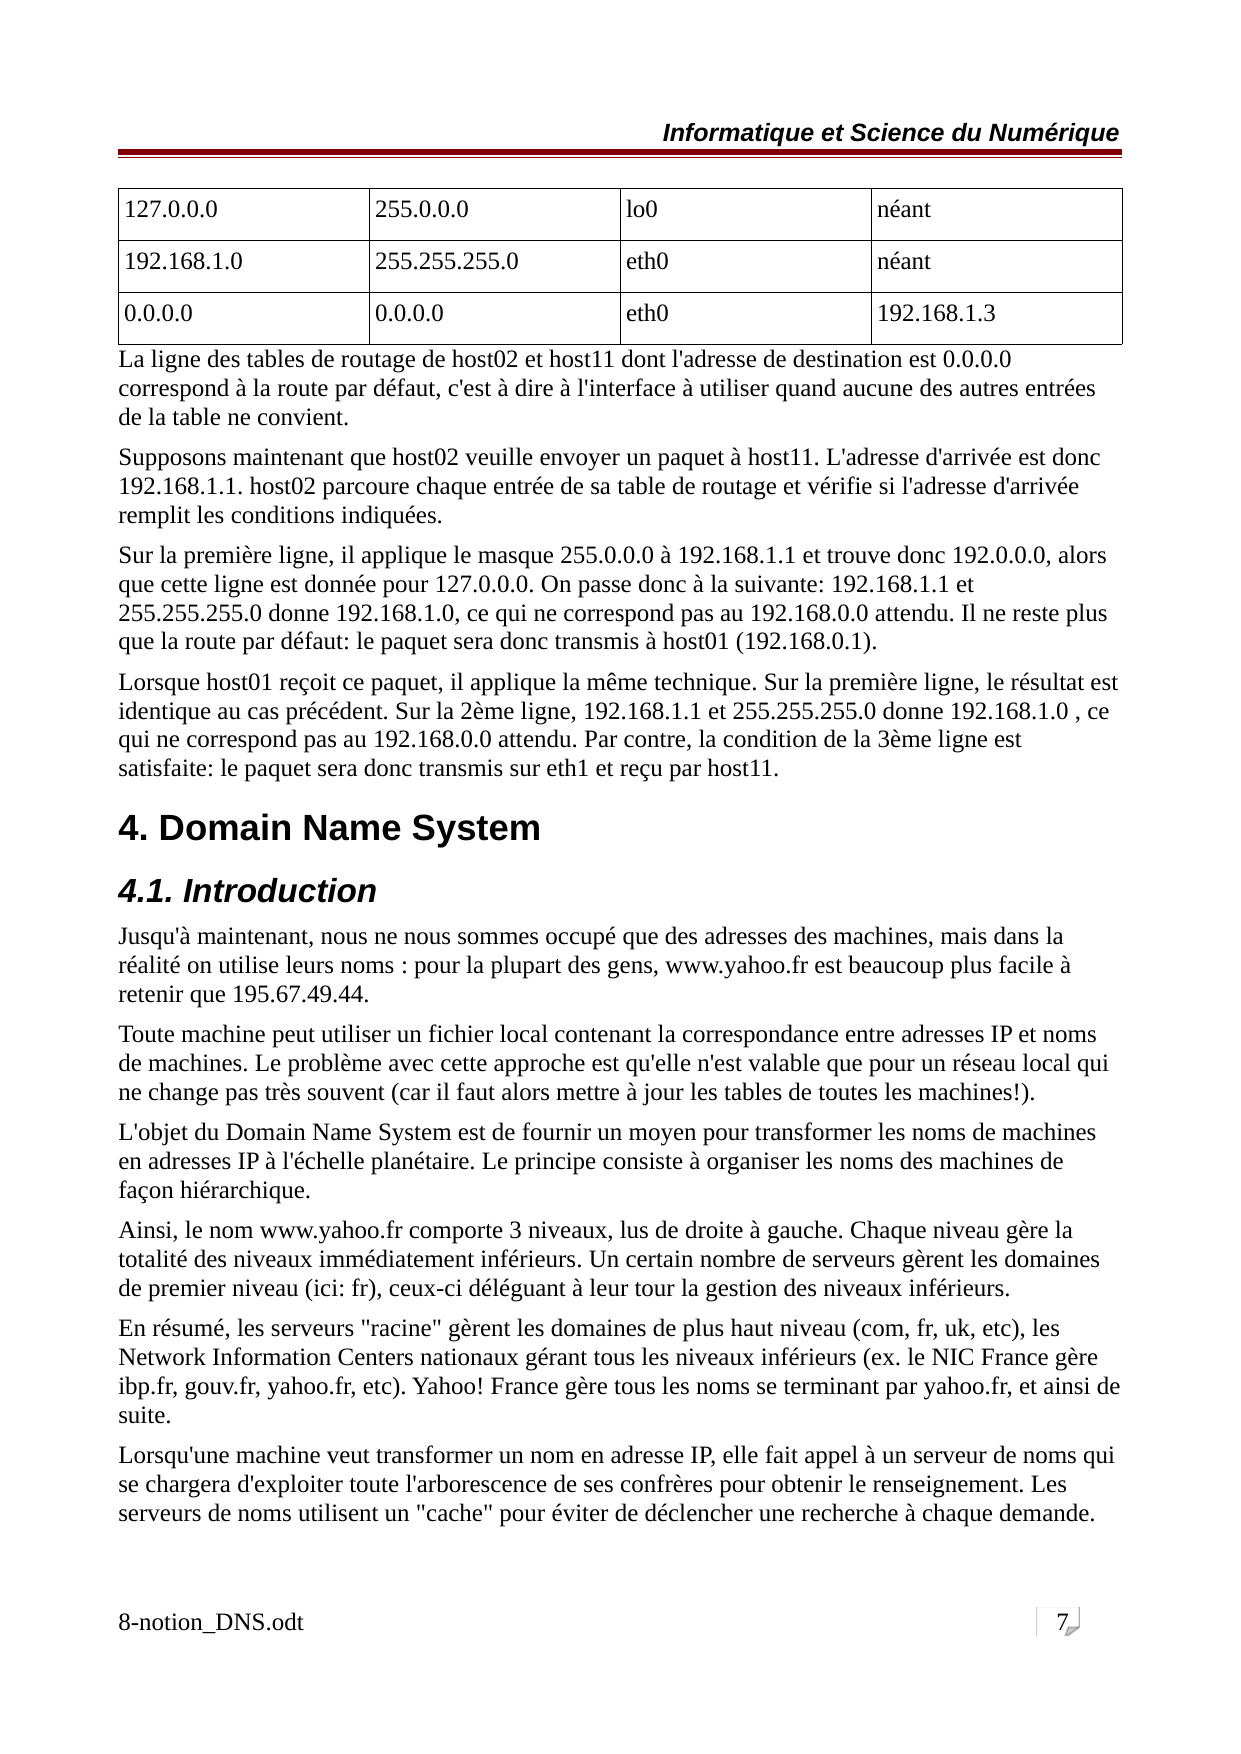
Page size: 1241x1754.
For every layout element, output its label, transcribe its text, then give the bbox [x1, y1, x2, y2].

table_cell eth0 [621, 293, 871, 344]
text Lorsqu'une machine veut transformer un nom en adresse IP, elle fait appel à un serveur de noms qui se chargera d'exploiter toute l'arborescence de ses confrères pour obtenir le renseignement. Les serveurs de noms utilisent un "cache" pour éviter de déclencher une recherche à chaque demande. [118, 1440, 1122, 1527]
table_cell eth0 [621, 241, 871, 292]
text La ligne des tables de routage de host02 et host11 dont l'adresse de destination est 0.0.0.0 correspond à la route par défaut, c'est à dire à l'interface à utiliser quand aucune des autres entrées de la table ne convient. [118, 345, 1122, 430]
table_cell lo0 [621, 189, 871, 240]
text Jusqu'à maintenant, nous ne nous sommes occupé que des adresses des machines, mais dans la réalité on utilise leurs noms : pour la plupart des gens, www.yahoo.fr est beaucoup plus facile à retenir que 195.67.49.44. [118, 921, 1122, 1008]
text Sur la première ligne, il applique le masque 255.0.0.0 à 192.168.1.1 et trouve donc 192.0.0.0, alors que cette ligne est donnée pour 127.0.0.0. On passe donc à la suivante: 192.168.1.1 et 255.255.255.0 donne 192.168.1.0, ce qui ne correspond pas au 192.168.0.0 attendu. Il ne reste plus que la route par défaut: le paquet sera donc transmis à host01 (192.168.0.1). [118, 540, 1122, 655]
text L'objet du Domain Name System est de fournir un moyen pour transformer les noms de machines en adresses IP à l'échelle planétaire. Le principe consiste à organiser les noms des machines de façon hiérarchique. [118, 1117, 1122, 1204]
text Ainsi, le nom www.yahoo.fr comporte 3 niveaux, lus de droite à gauche. Chaque niveau gère la totalité des niveaux immédiatement inférieurs. Un certain nombre de serveurs gèrent les domaines de premier niveau (ici: fr), ceux-ci déléguant à leur tour la gestion des niveaux inférieurs. [118, 1216, 1122, 1302]
text Lorsque host01 reçoit ce paquet, il applique la même technique. Sur la première ligne, le résultat est identique au cas précédent. Sur la 2ème ligne, 192.168.1.1 et 255.255.255.0 donne 192.168.1.0 , ce qui ne correspond pas au 192.168.0.0 attendu. Par contre, la condition de la 3ème ligne est satisfaite: le paquet sera donc transmis sur eth1 et reçu par host11. [118, 667, 1122, 782]
subtitle 4.1. Introduction [118, 871, 1122, 910]
table_cell néant [872, 241, 1122, 292]
text Supposons maintenant que host02 veuille envoyer un paquet à host11. L'adresse d'arrivée est donc 192.168.1.1. host02 parcoure chaque entrée de sa table de routage et vérifie si l'adresse d'arrivée remplit les conditions indiquées. [118, 442, 1122, 528]
table_cell 192.168.1.3 [872, 293, 1122, 344]
table_cell 127.0.0.0 [119, 189, 369, 240]
text Toute machine peut utiliser un fichier local contenant la correspondance entre adresses IP et noms de machines. Le problème avec cette approche est qu'elle n'est valable que pour un réseau local qui ne change pas très souvent (car il faut alors mettre à jour les tables de toutes les machines!). [118, 1019, 1122, 1106]
text En résumé, les serveurs "racine" gèrent les domaines de plus haut niveau (com, fr, uk, etc), les Network Information Centers nationaux gérant tous les niveaux inférieurs (ex. le NIC France gère ibp.fr, gouv.fr, yahoo.fr, etc). Yahoo! France gère tous les noms se terminant par yahoo.fr, et ainsi de suite. [118, 1313, 1122, 1428]
table_cell 255.255.255.0 [370, 241, 620, 292]
table_cell néant [872, 189, 1122, 240]
table_cell 255.0.0.0 [370, 189, 620, 240]
subtitle 4. Domain Name System [118, 806, 1122, 848]
table_cell 192.168.1.0 [119, 241, 369, 292]
table_cell 0.0.0.0 [370, 293, 620, 344]
table_cell 0.0.0.0 [119, 293, 369, 344]
